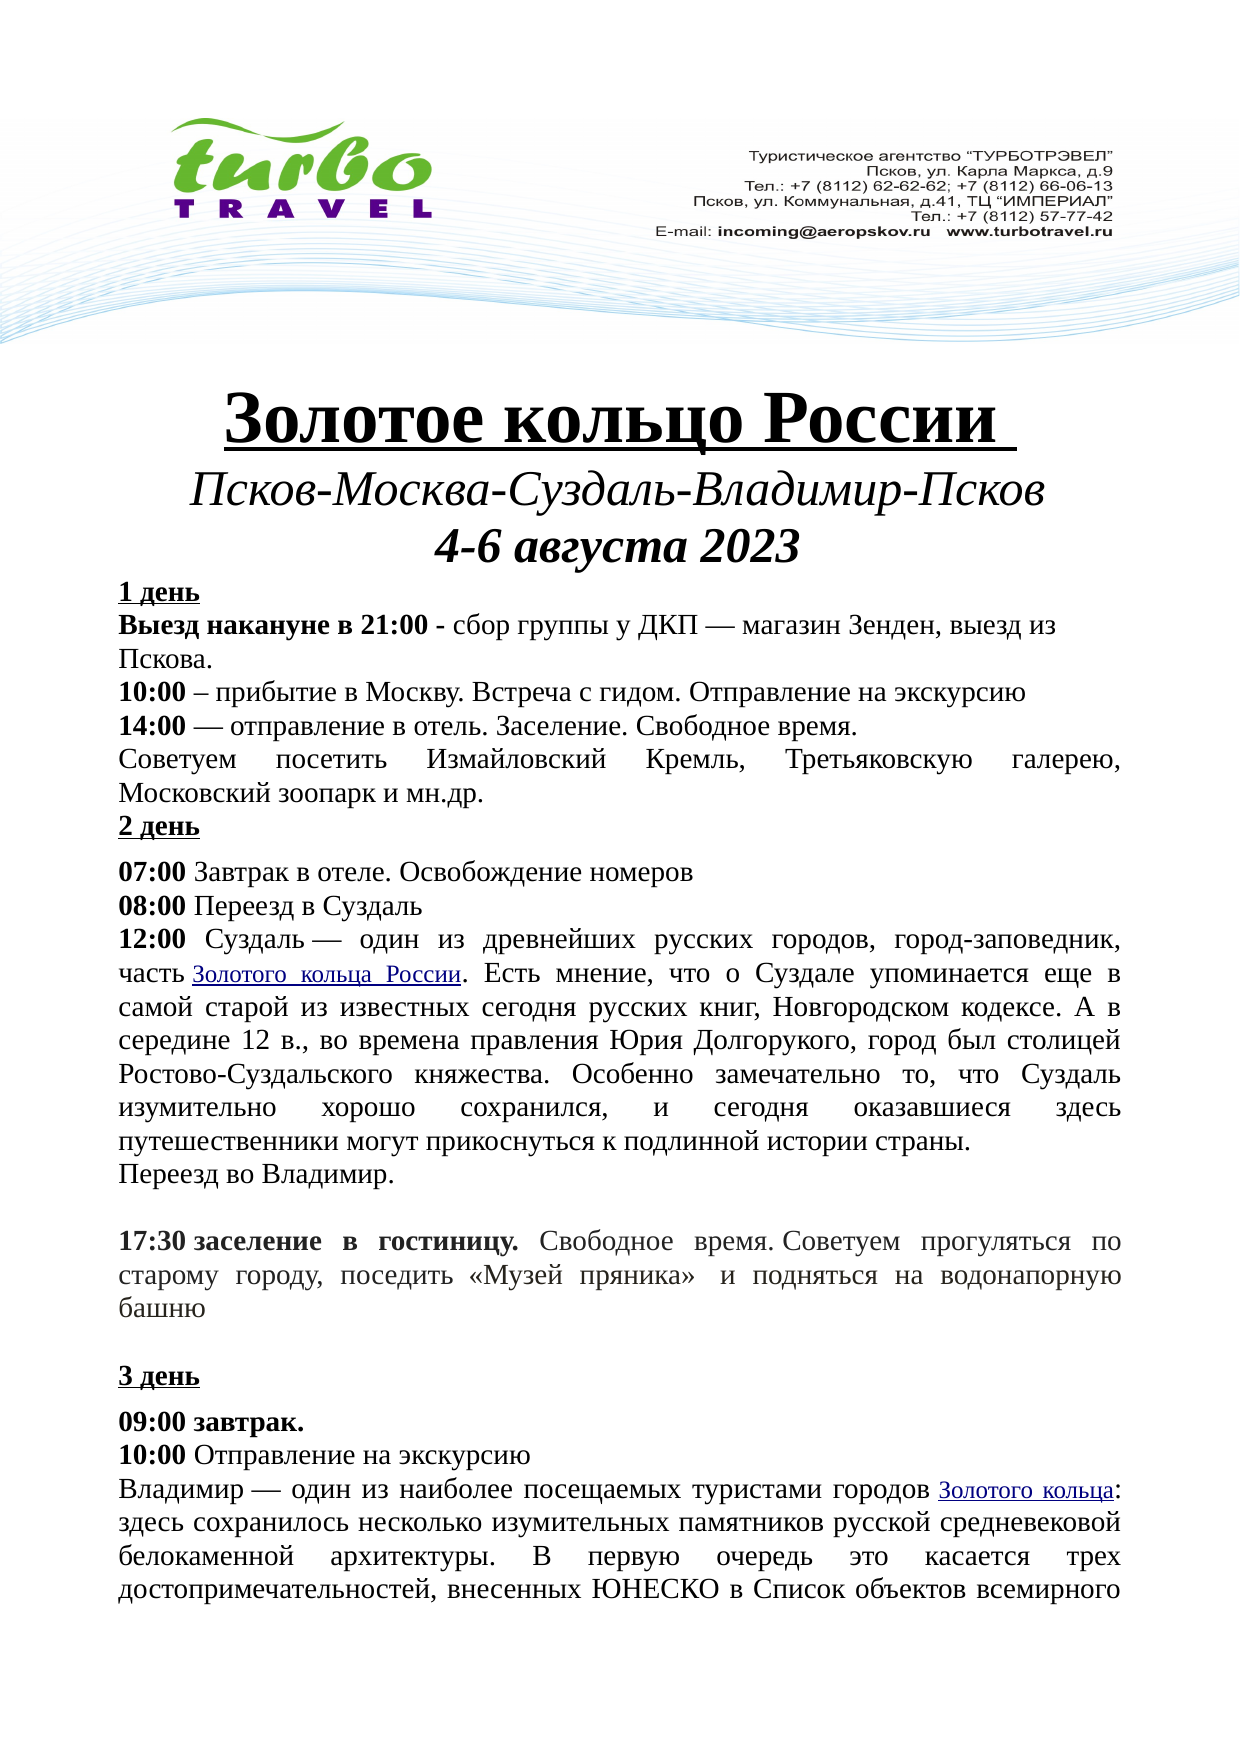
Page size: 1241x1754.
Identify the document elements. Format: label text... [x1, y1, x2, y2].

picture [0, 118, 1240, 344]
text Переезд во Владимир. [118, 1156, 1122, 1190]
text 10:00 – прибытие в Москву. Встреча с гидом. Отправление на экскурсию [118, 674, 1122, 708]
text 4-6 августа 2023 [118, 516, 1122, 574]
text 08:00 Переезд в Суздаль [118, 888, 1122, 922]
text Выезд накануне в 21:00 - сбор группы у ДКП — магазин Зенден, выезд из Пскова. [118, 607, 1122, 674]
text 14:00 — отправление в отель. Заселение. Свободное время. [118, 708, 1122, 741]
text 17:30 заселение в гостиницу. Свободное время. Советуем прогуляться по старому городу, поседить «Музей пряника» и подняться на водонапорную башню [118, 1223, 1122, 1324]
text Советуем посетить Измайловский Кремль, Третьяковскую галерею, Московский зоопарк и мн.др. [118, 741, 1122, 808]
text 2 день [118, 808, 1122, 842]
text 07:00 Завтрак в отеле. Освобождение номеров [118, 854, 1122, 888]
text 3 день [118, 1358, 1122, 1391]
text Владимир — один из наиболее посещаемых туристами городов Золотого кольца: здесь сохранилось несколько изумительных памятников русской средневековой белокаменной архитектуры. В первую очередь это касается трех достопримечательностей, внесенных ЮНЕСКО в Список объектов всемирного [118, 1471, 1122, 1605]
text 09:00 завтрак. [118, 1404, 1122, 1437]
text Псков-Москва-Суздаль-Владимир-Псков [118, 459, 1122, 516]
text Золотое кольцо России [118, 372, 1122, 459]
text 10:00 Отправление на экскурсию [118, 1437, 1122, 1471]
text 1 день [118, 574, 1122, 607]
text 12:00 Суздаль — один из древнейших русских городов, город-заповедник, часть Золотого кольца России. Есть мнение, что о Суздале упоминается еще в самой старой из известных сегодня русских книг, Новгородском кодексе. А в середине 12 в., во времена правления Юрия Долгорукого, город был столицей Ростово-Суздальского княжества. Особенно замечательно то, что Суздаль изумительно хорошо сохранился, и сегодня оказавшиеся здесь путешественники могут прикоснуться к подлинной истории страны. [118, 922, 1122, 1156]
